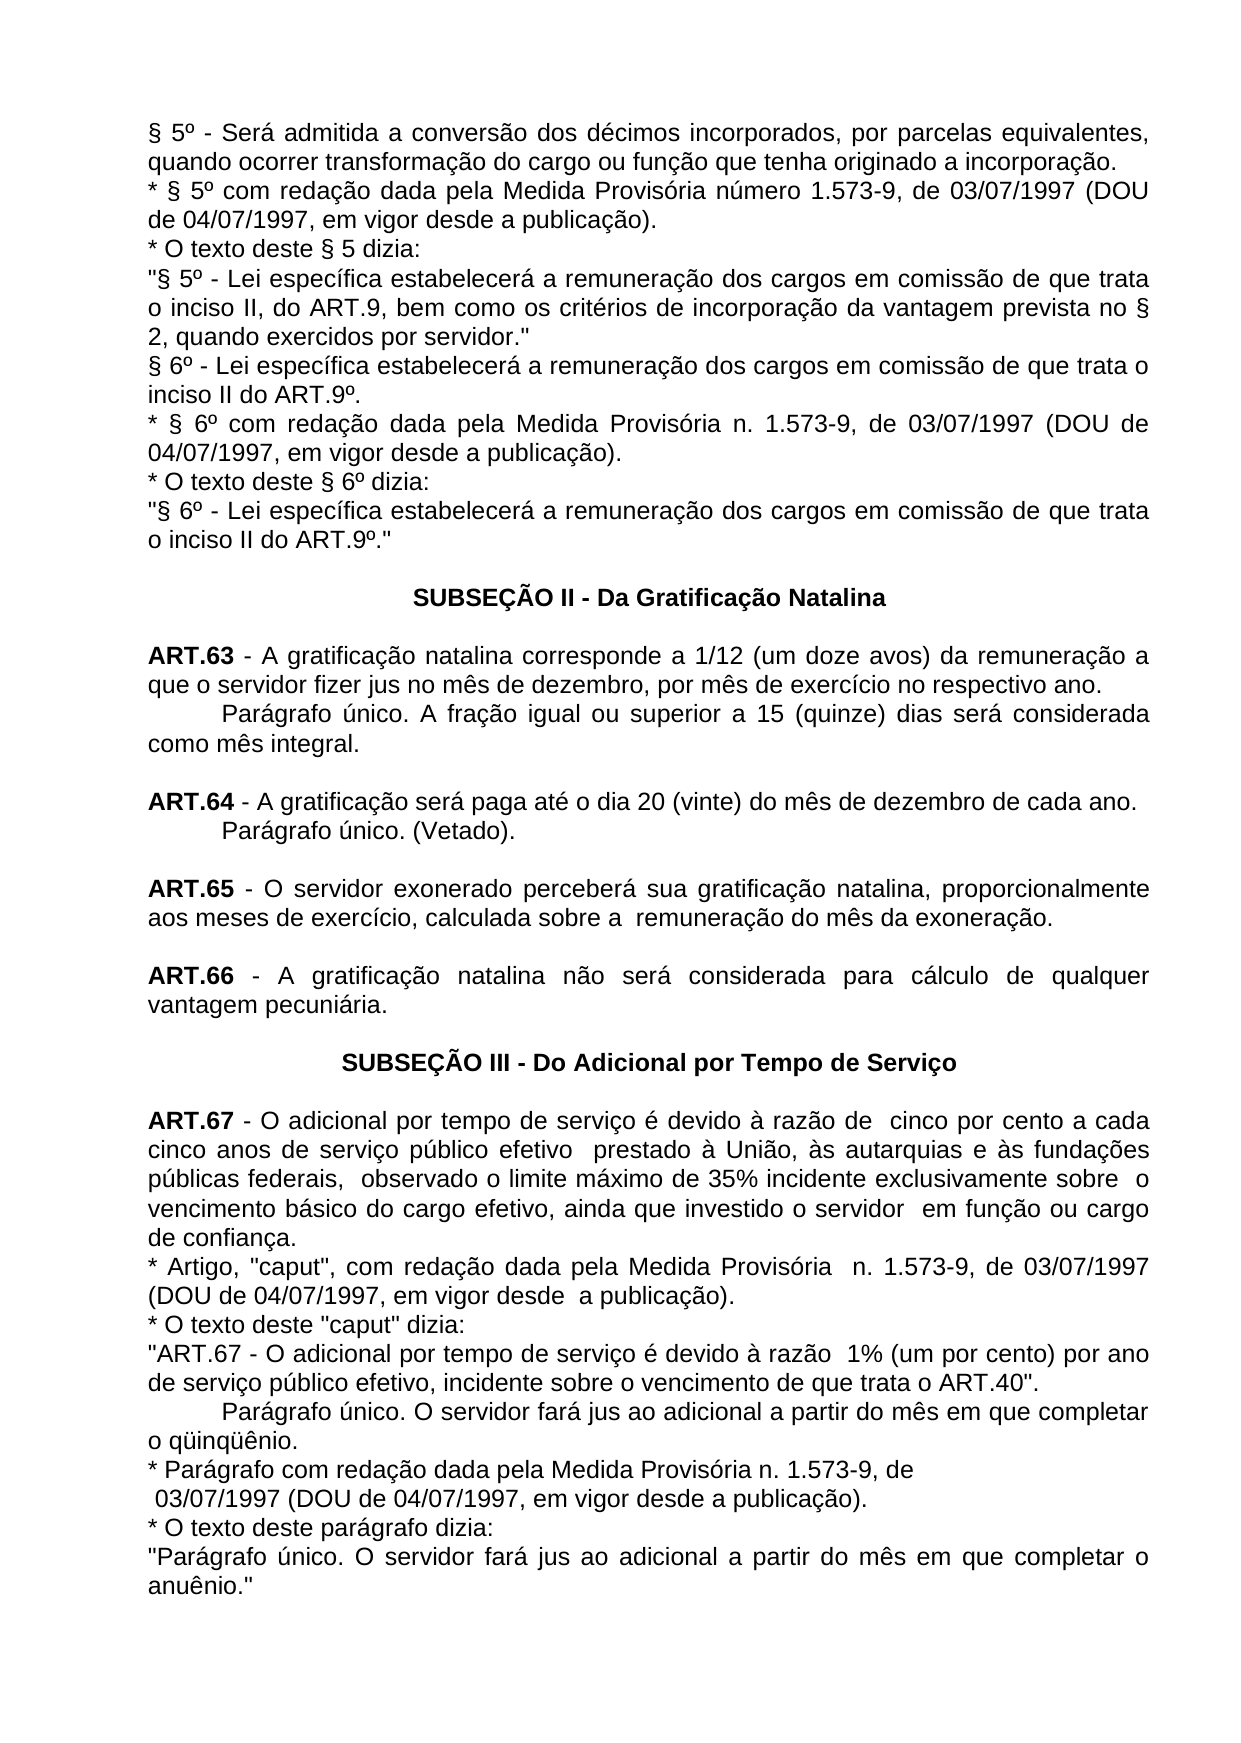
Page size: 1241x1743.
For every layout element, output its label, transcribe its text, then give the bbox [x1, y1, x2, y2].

text § 5º - Será admitida a conversão dos décimos incorporados, por parcelas equivalentes, quando ocorrer transformação do cargo ou função que tenha originado a incorporação. [148, 118, 1151, 176]
text Parágrafo único. A fração igual ou superior a 15 (quinze) dias será considerada como mês integral. [148, 699, 1151, 757]
text ART.66 - A gratificação natalina não será considerada para cálculo de qualquer vantagem pecuniária. [148, 961, 1151, 1019]
text ART.67 - O adicional por tempo de serviço é devido à razão de cinco por cento a cada cinco anos de serviço público efetivo prestado à União, às autarquias e às fundações públicas federais, observado o limite máximo de 35% incidente exclusivamente sobre o vencimento básico do cargo efetivo, ainda que investido o servidor em função ou cargo de confiança. [148, 1106, 1151, 1252]
text * O texto deste "caput" dizia: [148, 1310, 1151, 1339]
text § 6º - Lei específica estabelecerá a remuneração dos cargos em comissão de que trata o inciso II do ART.9º. [148, 351, 1151, 409]
text * Artigo, "caput", com redação dada pela Medida Provisória n. 1.573-9, de 03/07/1997 (DOU de 04/07/1997, em vigor desde a publicação). [148, 1252, 1151, 1310]
text * O texto deste § 6º dizia: [148, 467, 1151, 496]
text ART.65 - O servidor exonerado perceberá sua gratificação natalina, proporcionalmente aos meses de exercício, calculada sobre a remuneração do mês da exoneração. [148, 874, 1151, 932]
text * O texto deste parágrafo dizia: [148, 1513, 1151, 1542]
text "§ 5º - Lei específica estabelecerá a remuneração dos cargos em comissão de que trata o inciso II, do ART.9, bem como os critérios de incorporação da vantagem prevista no § 2, quando exercidos por servidor." [148, 263, 1151, 351]
text * § 6º com redação dada pela Medida Provisória n. 1.573-9, de 03/07/1997 (DOU de 04/07/1997, em vigor desde a publicação). [148, 409, 1151, 467]
text ART.64 - A gratificação será paga até o dia 20 (vinte) do mês de dezembro de cada ano. [148, 787, 1151, 816]
text * § 5º com redação dada pela Medida Provisória número 1.573-9, de 03/07/1997 (DOU de 04/07/1997, em vigor desde a publicação). [148, 176, 1151, 234]
text "§ 6º - Lei específica estabelecerá a remuneração dos cargos em comissão de que trata o inciso II do ART.9º." [148, 496, 1151, 554]
text Parágrafo único. (Vetado). [148, 816, 1151, 845]
text ART.63 - A gratificação natalina corresponde a 1/12 (um doze avos) da remuneração a que o servidor fizer jus no mês de dezembro, por mês de exercício no respectivo ano. [148, 641, 1151, 699]
text * Parágrafo com redação dada pela Medida Provisória n. 1.573-9, de [148, 1455, 1151, 1484]
text 03/07/1997 (DOU de 04/07/1997, em vigor desde a publicação). [148, 1484, 1151, 1513]
text SUBSEÇÃO II - Da Gratificação Natalina [148, 583, 1151, 612]
text "ART.67 - O adicional por tempo de serviço é devido à razão 1% (um por cento) por ano de serviço público efetivo, incidente sobre o vencimento de que trata o ART.40". [148, 1339, 1151, 1397]
text * O texto deste § 5 dizia: [148, 234, 1151, 263]
text Parágrafo único. O servidor fará jus ao adicional a partir do mês em que completar o qüinqüênio. [148, 1397, 1151, 1455]
text "Parágrafo único. O servidor fará jus ao adicional a partir do mês em que completar o anuênio." [148, 1542, 1151, 1600]
text SUBSEÇÃO III - Do Adicional por Tempo de Serviço [148, 1048, 1151, 1077]
